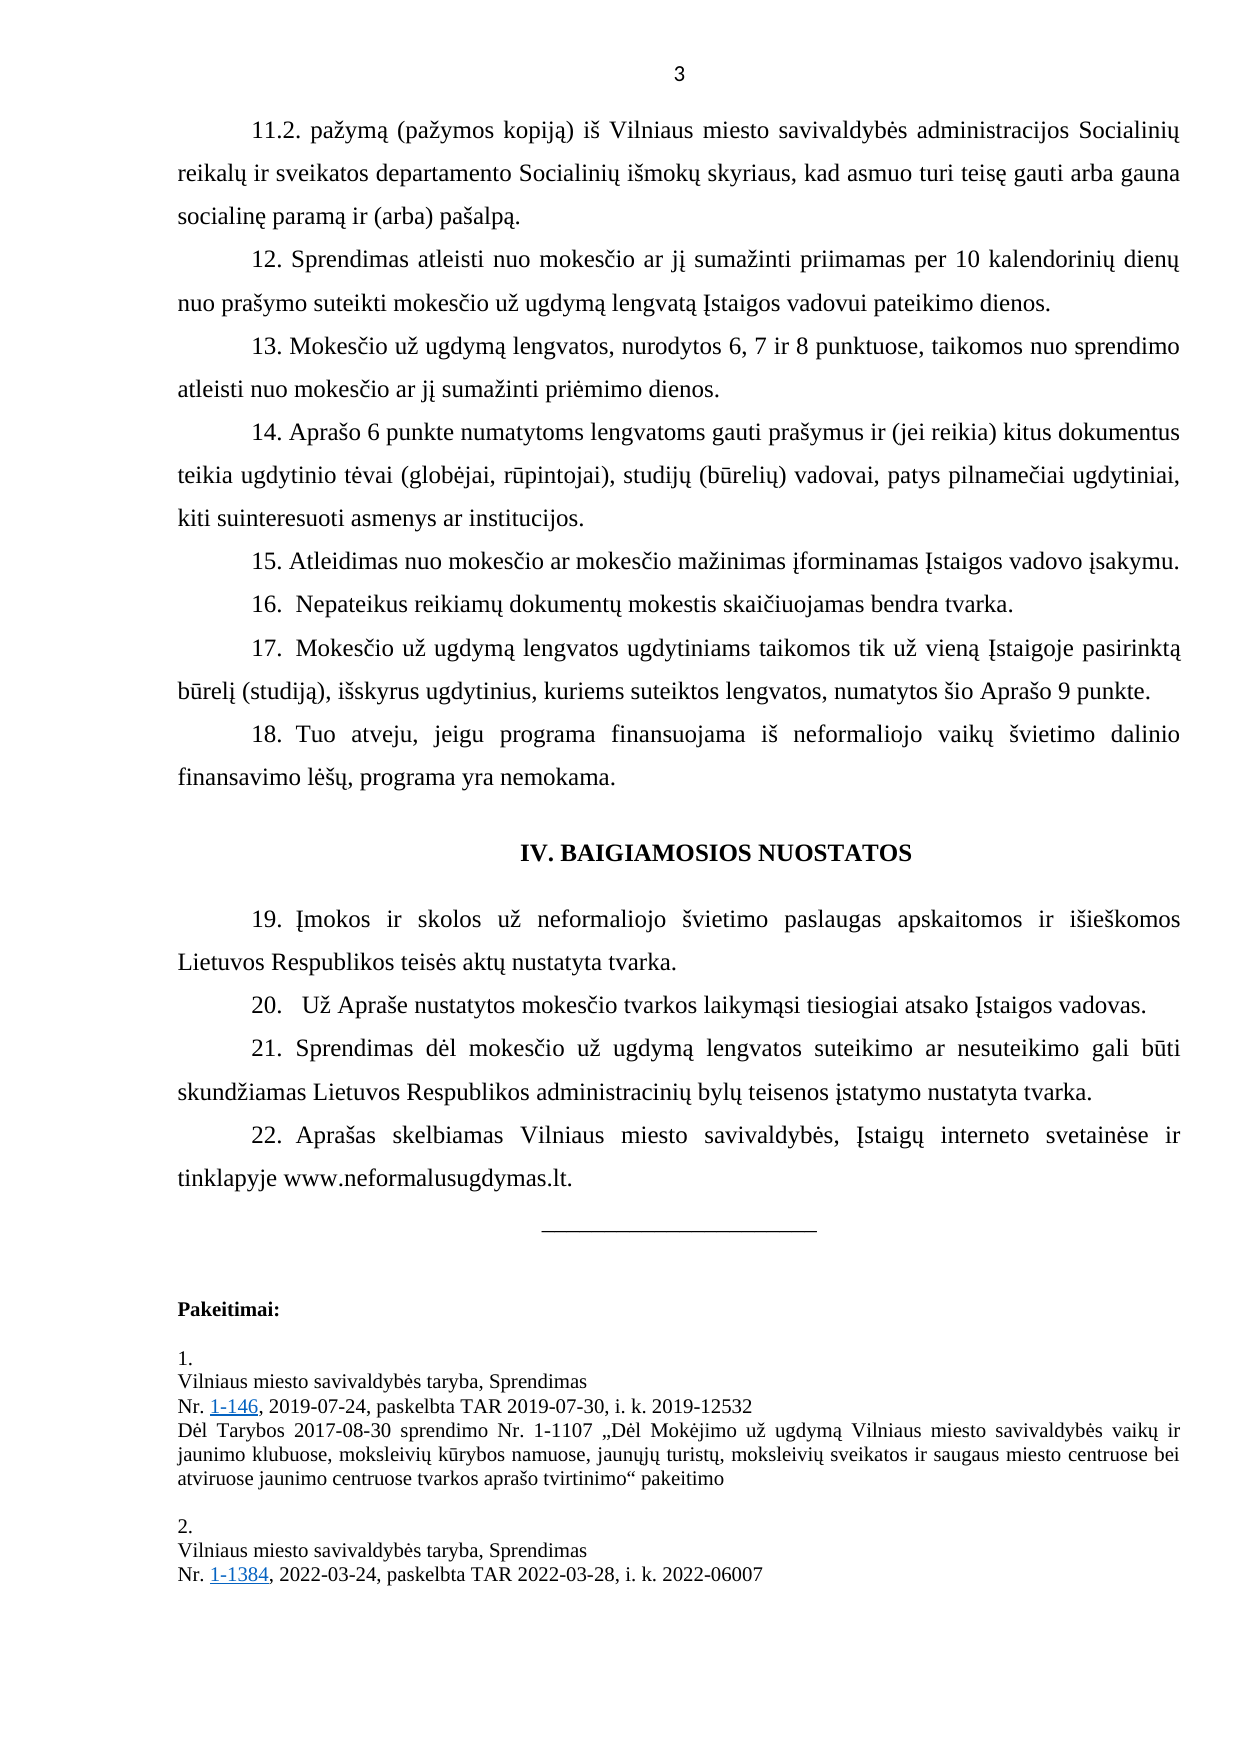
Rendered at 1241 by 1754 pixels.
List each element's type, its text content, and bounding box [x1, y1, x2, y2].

text Vilniaus miesto savivaldybės taryba, Sprendimas [177, 1369, 1181, 1393]
text 19. Įmokos ir skolos už neformaliojo švietimo paslaugas apskaitomos ir išieškomos Lietuvos Respublikos teisės aktų nustatyta tvarka. [177, 904, 1181, 976]
text 21. Sprendimas dėl mokesčio už ugdymą lengvatos suteikimo ar nesuteikimo gali būti skundžiamas Lietuvos Respublikos administracinių bylų teisenos įstatymo nustatyta tvarka. [177, 1033, 1181, 1105]
text 13. Mokesčio už ugdymą lengvatos, nurodytos 6, 7 ir 8 punktuose, taikomos nuo sprendimo atleisti nuo mokesčio ar jį sumažinti priėmimo dienos. [177, 331, 1181, 403]
text 2. [177, 1514, 1181, 1538]
text 1. [177, 1345, 1181, 1369]
text Nr. 1-146, 2019-07-24, paskelbta TAR 2019-07-30, i. k. 2019-12532 [177, 1393, 1181, 1418]
text 15. Atleidimas nuo mokesčio ar mokesčio mažinimas įforminamas Įstaigos vadovo įsakymu. [177, 546, 1181, 575]
text Vilniaus miesto savivaldybės taryba, Sprendimas [177, 1538, 1181, 1562]
text Nr. 1-1384, 2022-03-24, paskelbta TAR 2022-03-28, i. k. 2022-06007 [177, 1562, 1181, 1586]
text Dėl Tarybos 2017-08-30 sprendimo Nr. 1-1107 „Dėl Mokėjimo už ugdymą Vilniaus miesto savivaldybės vaikų ir jaunimo klubuose, moksleivių kūrybos namuose, jaunųjų turistų, moksleivių sveikatos ir saugaus miesto centruose bei atviruose jaunimo centruose tvarkos aprašo tvirtinimo“ pakeitimo [177, 1418, 1181, 1490]
text Pakeitimai: [177, 1297, 1181, 1321]
text 22. Aprašas skelbiamas Vilniaus miesto savivaldybės, Įstaigų interneto svetainėse ir tinklapyje www.neformalusugdymas.lt. [177, 1120, 1181, 1192]
text ______________________ [177, 1206, 1181, 1235]
text 12. Sprendimas atleisti nuo mokesčio ar jį sumažinti priimamas per 10 kalendorinių dienų nuo prašymo suteikti mokesčio už ugdymą lengvatą Įstaigos vadovui pateikimo dienos. [177, 244, 1181, 316]
text IV. BAIGIAMOSIOS NUOSTATOS [177, 838, 1181, 867]
text 14. Aprašo 6 punkte numatytoms lengvatoms gauti prašymus ir (jei reikia) kitus dokumentus teikia ugdytinio tėvai (globėjai, rūpintojai), studijų (būrelių) vadovai, patys pilnamečiai ugdytiniai, kiti suinteresuoti asmenys ar institucijos. [177, 417, 1181, 532]
text 20. Už Apraše nustatytos mokesčio tvarkos laikymąsi tiesiogiai atsako Įstaigos vadovas. [177, 990, 1181, 1019]
text 18. Tuo atveju, jeigu programa finansuojama iš neformaliojo vaikų švietimo dalinio finansavimo lėšų, programa yra nemokama. [177, 719, 1181, 791]
text 11.2. pažymą (pažymos kopiją) iš Vilniaus miesto savivaldybės administracijos Socialinių reikalų ir sveikatos departamento Socialinių išmokų skyriaus, kad asmuo turi teisę gauti arba gauna socialinę paramą ir (arba) pašalpą. [177, 115, 1181, 230]
text 17. Mokesčio už ugdymą lengvatos ugdytiniams taikomos tik už vieną Įstaigoje pasirinktą būrelį (studiją), išskyrus ugdytinius, kuriems suteiktos lengvatos, numatytos šio Aprašo 9 punkte. [177, 633, 1181, 704]
text 16. Nepateikus reikiamų dokumentų mokestis skaičiuojamas bendra tvarka. [177, 589, 1181, 618]
